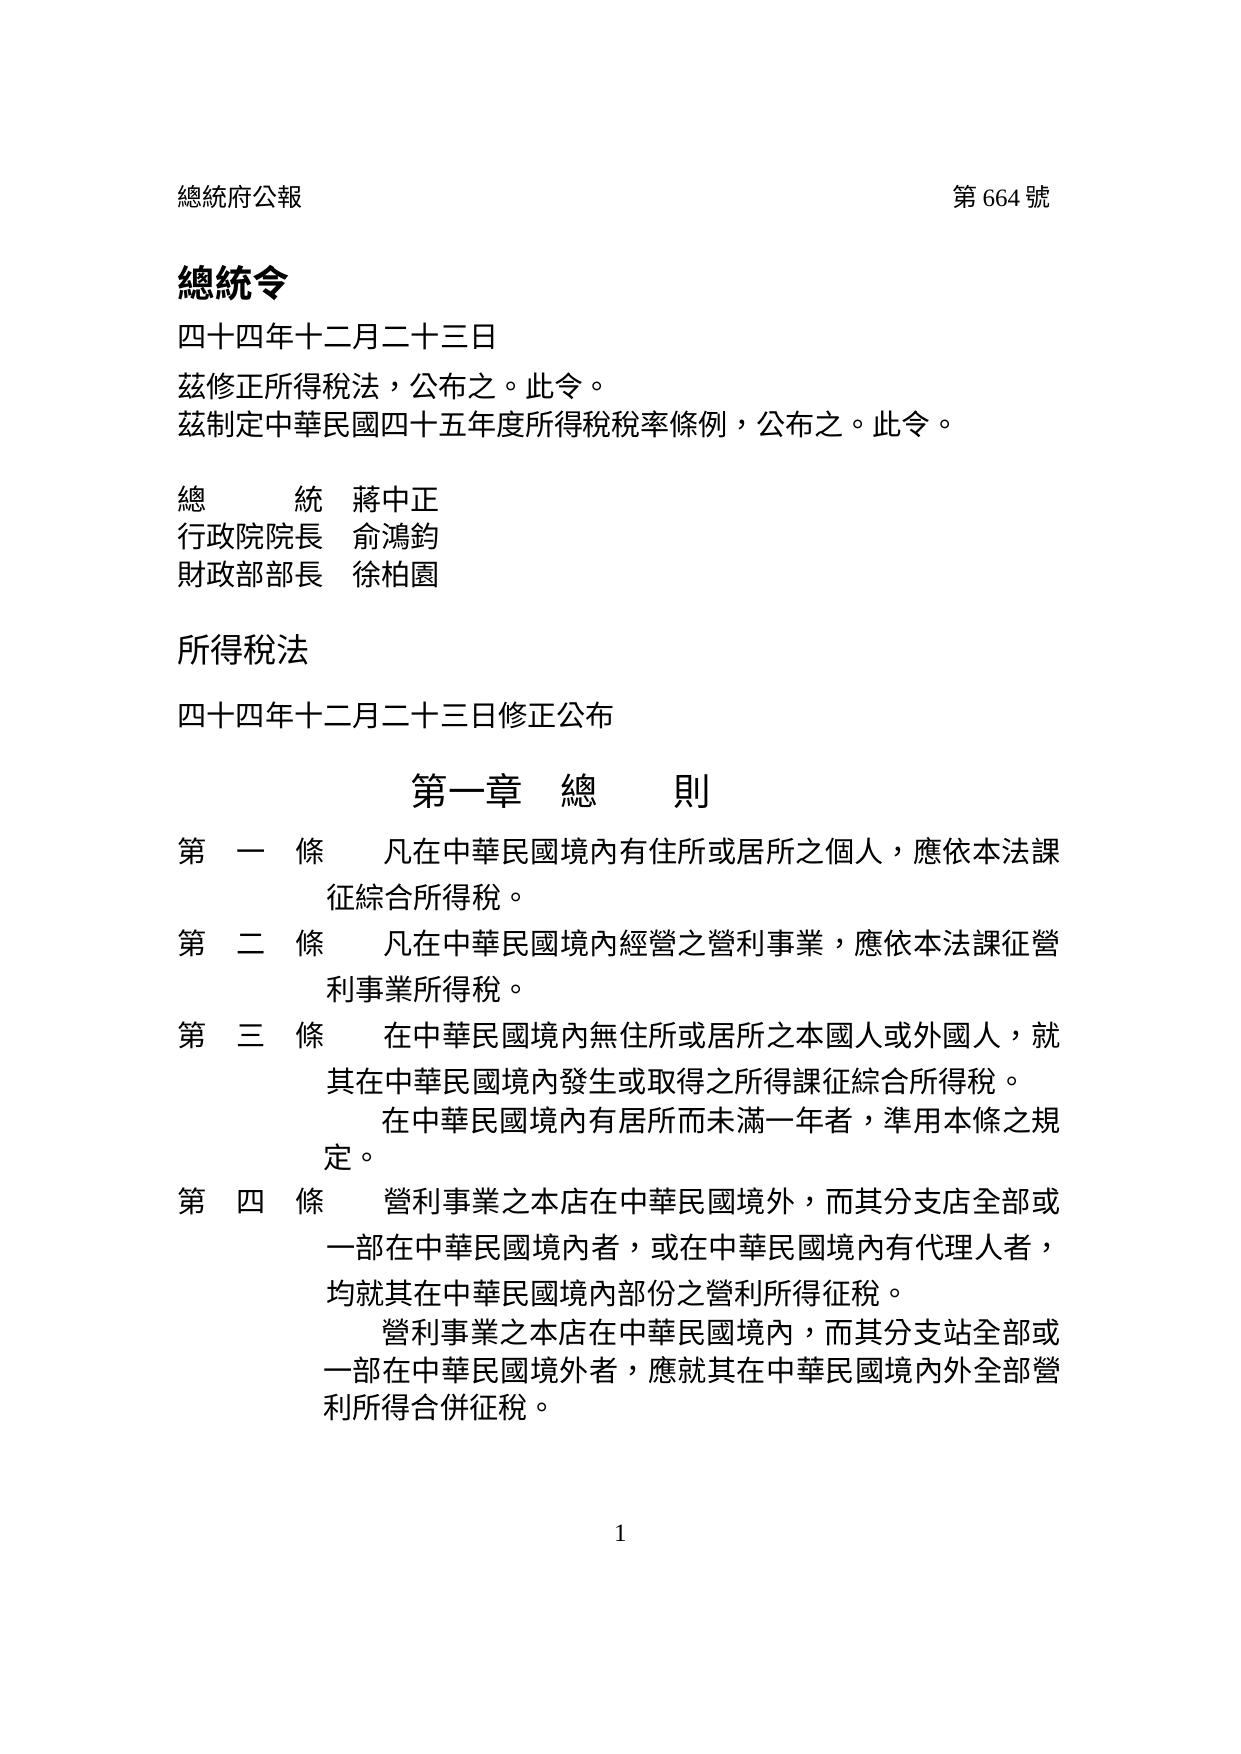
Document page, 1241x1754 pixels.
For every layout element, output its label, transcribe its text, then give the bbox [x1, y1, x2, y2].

text 四十四年十二月二十三日 [177, 318, 1063, 355]
text 所得稅法 [177, 630, 1063, 670]
text 財政部部長 徐柏園 [177, 555, 1063, 593]
text 在中華民國境內有居所而未滿一年者，準用本條之規定。 [323, 1101, 1063, 1176]
text 第一章 總 則 [411, 772, 1063, 814]
text 第 二 條 凡在中華民國境內經營之營利事業，應依本法課征營利事業所得稅。 [177, 918, 1063, 1009]
text 總統令 [177, 266, 1063, 305]
text 茲修正所得稅法，公布之。此令。 [177, 368, 1063, 405]
text 營利事業之本店在中華民國境內，而其分支站全部或一部在中華民國境外者，應就其在中華民國境內外全部營利所得合併征稅。 [323, 1314, 1063, 1426]
text 第 四 條 營利事業之本店在中華民國境外，而其分支店全部或一部在中華民國境內者，或在中華民國境內有代理人者，均就其在中華民國境內部份之營利所得征稅。 [177, 1176, 1063, 1314]
text 四十四年十二月二十三日修正公布 [177, 695, 1063, 734]
text 茲制定中華民國四十五年度所得稅稅率條例，公布之。此令。 [177, 405, 1063, 443]
text 第 三 條 在中華民國境內無住所或居所之本國人或外國人，就其在中華民國境內發生或取得之所得課征綜合所得稅。 [177, 1009, 1063, 1101]
text 行政院院長 俞鴻鈞 [177, 518, 1063, 555]
text 總 統 蔣中正 [177, 480, 1063, 518]
text 第 一 條 凡在中華民國境內有住所或居所之個人，應依本法課征綜合所得稅。 [177, 826, 1063, 918]
